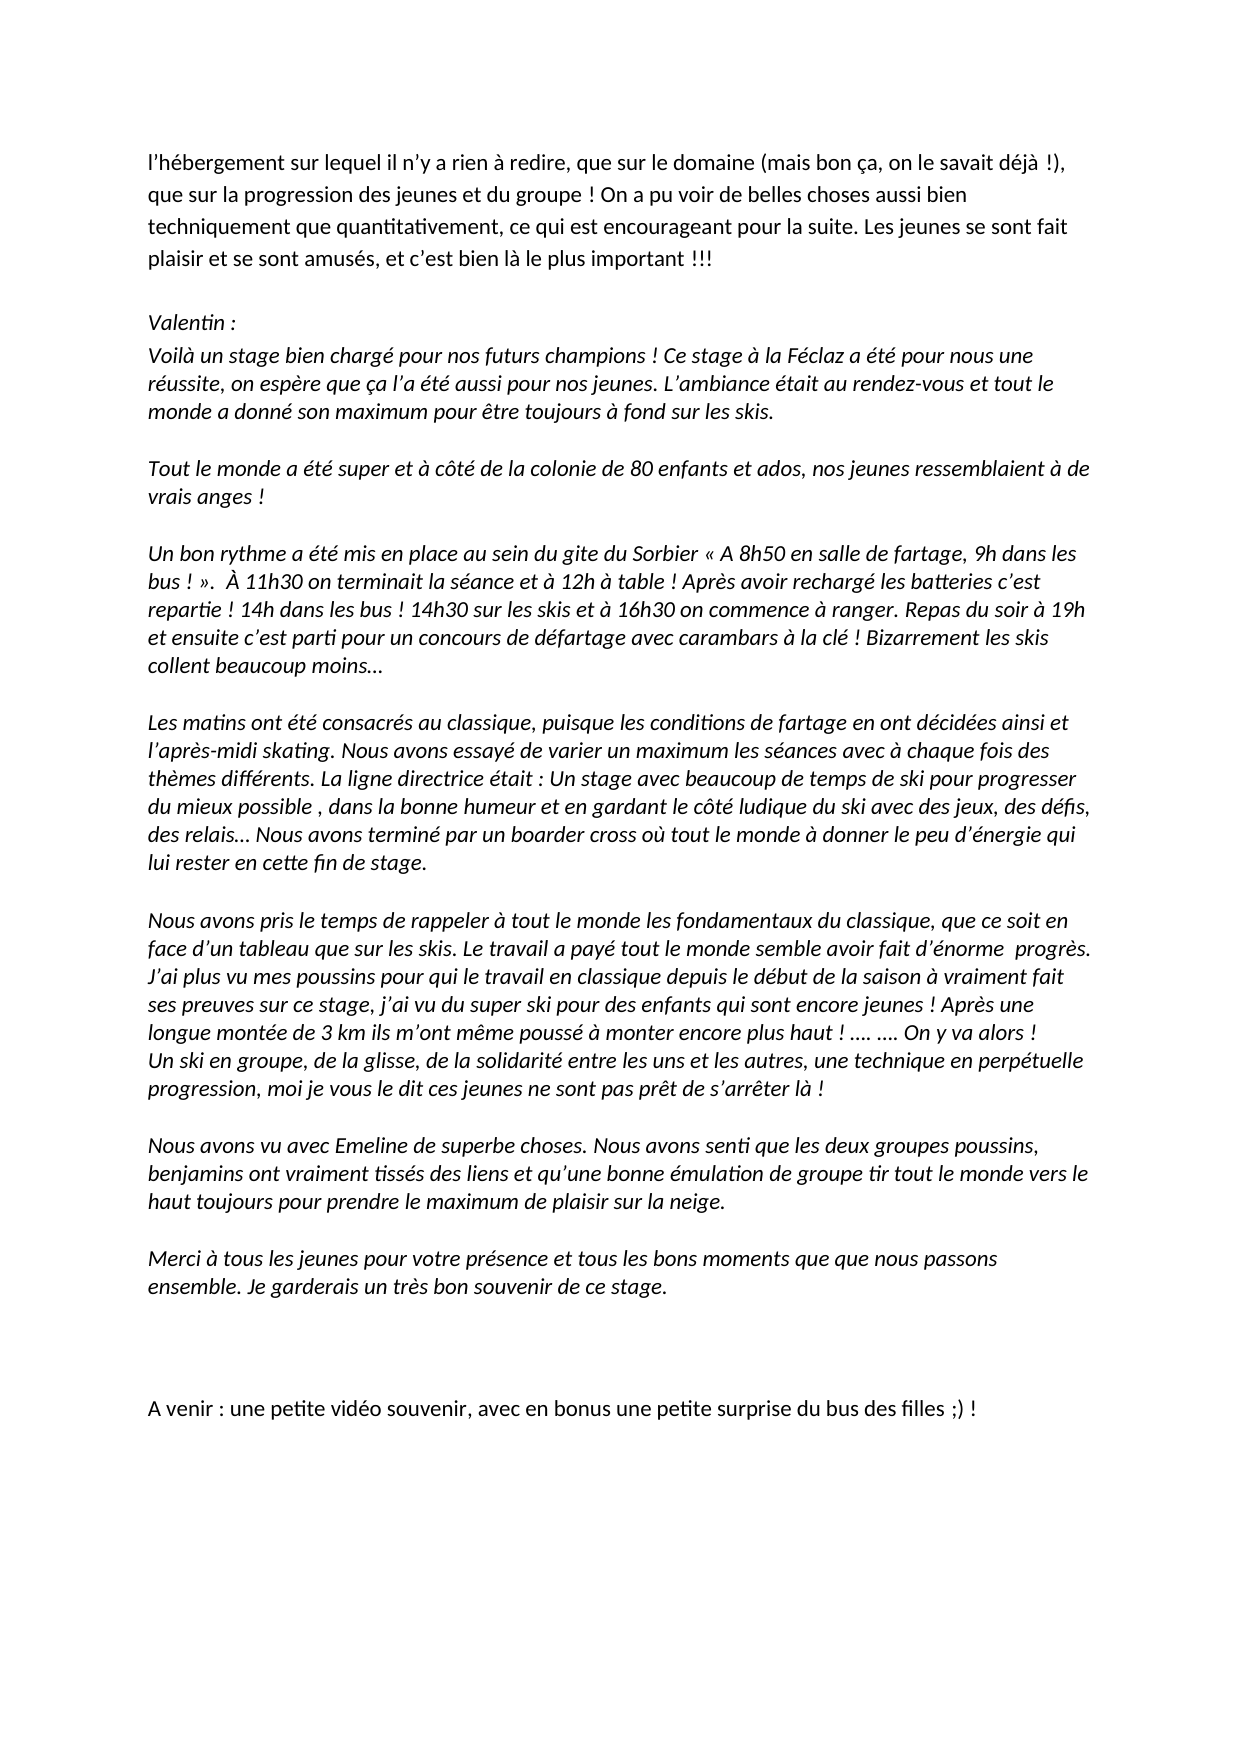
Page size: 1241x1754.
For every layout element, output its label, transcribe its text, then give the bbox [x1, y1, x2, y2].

text A venir : une petite vidéo souvenir, avec en bonus une petite surprise du bus des filles ;) ! [148, 1394, 1093, 1422]
text Un bon rythme a été mis en place au sein du gite du Sorbier « A 8h50 en salle de fartage, 9h dans les bus ! ». À 11h30 on terminait la séance et à 12h à table ! Après avoir rechargé les batteries c’est repartie ! 14h dans les bus ! 14h30 sur les skis et à 16h30 on commence à ranger. Repas du soir à 19h et ensuite c’est parti pour un concours de défartage avec carambars à la clé ! Bizarrement les skis collent beaucoup moins… [148, 539, 1093, 679]
text Les matins ont été consacrés au classique, puisque les conditions de fartage en ont décidées ainsi et l’après-midi skating. Nous avons essayé de varier un maximum les séances avec à chaque fois des thèmes différents. La ligne directrice était : Un stage avec beaucoup de temps de ski pour progresser du mieux possible , dans la bonne humeur et en gardant le côté ludique du ski avec des jeux, des défis, des relais… Nous avons terminé par un boarder cross où tout le monde à donner le peu d’énergie qui lui rester en cette fin de stage. [148, 708, 1093, 877]
text Tout le monde a été super et à côté de la colonie de 80 enfants et ados, nos jeunes ressemblaient à de vrais anges ! [148, 454, 1093, 510]
text l’hébergement sur lequel il n’y a rien à redire, que sur le domaine (mais bon ça, on le savait déjà !), que sur la progression des jeunes et du groupe ! On a pu voir de belles choses aussi bien techniquement que quantitativement, ce qui est encourageant pour la suite. Les jeunes se sont fait plaisir et se sont amusés, et c’est bien là le plus important !!! [148, 148, 1093, 272]
text Valentin : [148, 308, 1093, 337]
text Voilà un stage bien chargé pour nos futurs champions ! Ce stage à la Féclaz a été pour nous une réussite, on espère que ça l’a été aussi pour nos jeunes. L’ambiance était au rendez-vous et tout le monde a donné son maximum pour être toujours à fond sur les skis. [148, 341, 1093, 425]
text Nous avons vu avec Emeline de superbe choses. Nous avons senti que les deux groupes poussins, benjamins ont vraiment tissés des liens et qu’une bonne émulation de groupe tir tout le monde vers le haut toujours pour prendre le maximum de plaisir sur la neige. [148, 1131, 1093, 1215]
text Merci à tous les jeunes pour votre présence et tous les bons moments que que nous passons ensemble. Je garderais un très bon souvenir de ce stage. [148, 1244, 1093, 1300]
text Nous avons pris le temps de rappeler à tout le monde les fondamentaux du classique, que ce soit en face d’un tableau que sur les skis. Le travail a payé tout le monde semble avoir fait d’énorme progrès. J’ai plus vu mes poussins pour qui le travail en classique depuis le début de la saison à vraiment fait ses preuves sur ce stage, j’ai vu du super ski pour des enfants qui sont encore jeunes ! Après une longue montée de 3 km ils m’ont même poussé à monter encore plus haut ! …. …. On y va alors ! Un ski en groupe, de la glisse, de la solidarité entre les uns et les autres, une technique en perpétuelle progression, moi je vous le dit ces jeunes ne sont pas prêt de s’arrêter là ! [148, 906, 1093, 1102]
